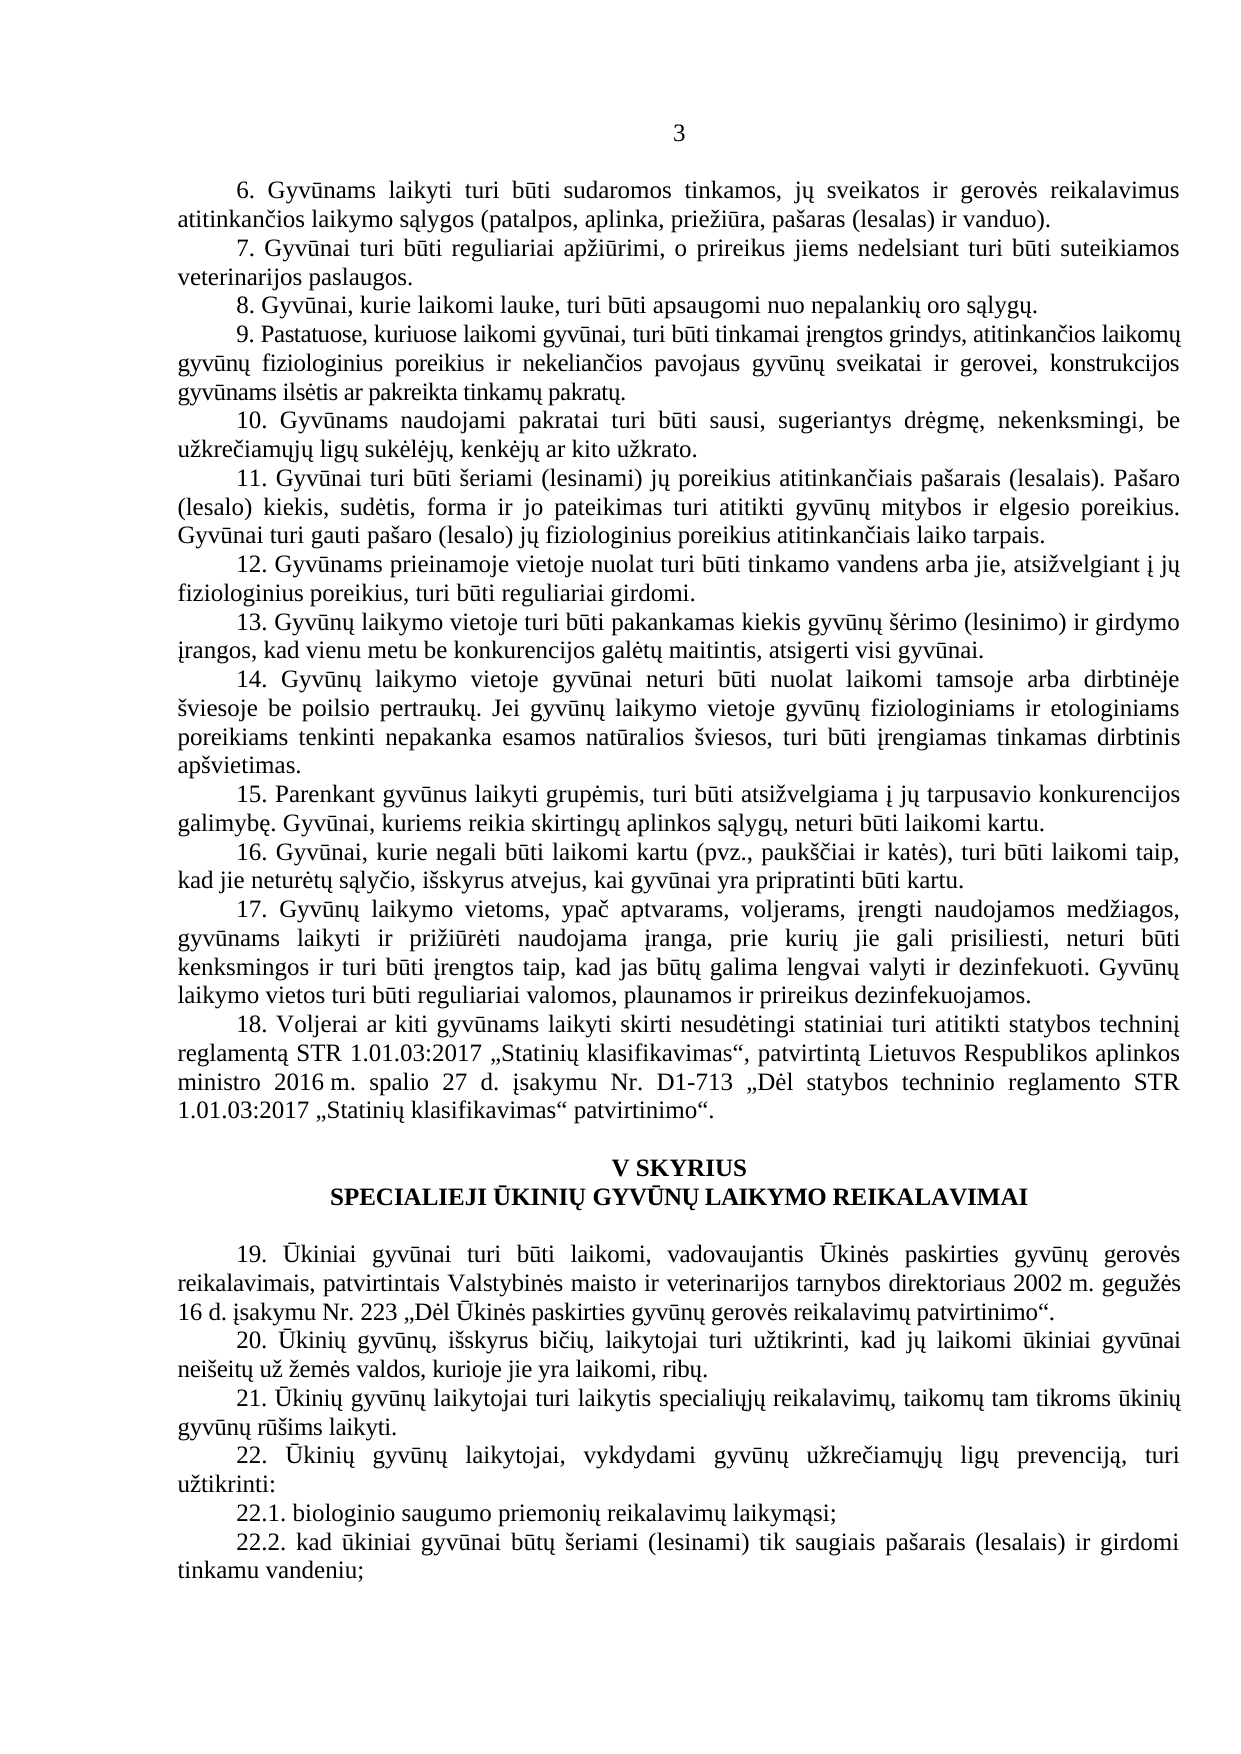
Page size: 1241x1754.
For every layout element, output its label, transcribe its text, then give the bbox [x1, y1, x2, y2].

text 12. Gyvūnams prieinamoje vietoje nuolat turi būti tinkamo vandens arba jie, atsižvelgiant į jų fiziologinius poreikius, turi būti reguliariai girdomi. [177, 549, 1181, 607]
text 22.1. biologinio saugumo priemonių reikalavimų laikymąsi; [177, 1498, 1181, 1527]
text 9. Pastatuose, kuriuose laikomi gyvūnai, turi būti tinkamai įrengtos grindys, atitinkančios laikomų gyvūnų fiziologinius poreikius ir nekeliančios pavojaus gyvūnų sveikatai ir gerovei, konstrukcijos gyvūnams ilsėtis ar pakreikta tinkamų pakratų. [177, 319, 1181, 406]
text 7. Gyvūnai turi būti reguliariai apžiūrimi, o prireikus jiems nedelsiant turi būti suteikiamos veterinarijos paslaugos. [177, 233, 1181, 291]
text SPECIALIEJI ŪKINIŲ GYVŪNŲ LAIKYMO REIKALAVIMAI [177, 1182, 1181, 1211]
text 13. Gyvūnų laikymo vietoje turi būti pakankamas kiekis gyvūnų šėrimo (lesinimo) ir girdymo įrangos, kad vienu metu be konkurencijos galėtų maitintis, atsigerti visi gyvūnai. [177, 607, 1181, 664]
text 15. Parenkant gyvūnus laikyti grupėmis, turi būti atsižvelgiama į jų tarpusavio konkurencijos galimybę. Gyvūnai, kuriems reikia skirtingų aplinkos sąlygų, neturi būti laikomi kartu. [177, 779, 1181, 837]
text 6. Gyvūnams laikyti turi būti sudaromos tinkamos, jų sveikatos ir gerovės reikalavimus atitinkančios laikymo sąlygos (patalpos, aplinka, priežiūra, pašaras (lesalas) ir vanduo). [177, 176, 1181, 233]
text 8. Gyvūnai, kurie laikomi lauke, turi būti apsaugomi nuo nepalankių oro sąlygų. [177, 291, 1181, 319]
text 22.2. kad ūkiniai gyvūnai būtų šeriami (lesinami) tik saugiais pašarais (lesalais) ir girdomi tinkamu vandeniu; [177, 1527, 1181, 1584]
text 21. Ūkinių gyvūnų laikytojai turi laikytis specialiųjų reikalavimų, taikomų tam tikroms ūkinių gyvūnų rūšims laikyti. [177, 1383, 1181, 1441]
text 10. Gyvūnams naudojami pakratai turi būti sausi, sugeriantys drėgmę, nekenksmingi, be užkrečiamųjų ligų sukėlėjų, kenkėjų ar kito užkrato. [177, 406, 1181, 463]
text 19. Ūkiniai gyvūnai turi būti laikomi, vadovaujantis Ūkinės paskirties gyvūnų gerovės reikalavimais, patvirtintais Valstybinės maisto ir veterinarijos tarnybos direktoriaus 2002 m. gegužės 16 d. įsakymu Nr. 223 „Dėl Ūkinės paskirties gyvūnų gerovės reikalavimų patvirtinimo“. [177, 1239, 1181, 1326]
text 16. Gyvūnai, kurie negali būti laikomi kartu (pvz., paukščiai ir katės), turi būti laikomi taip, kad jie neturėtų sąlyčio, išskyrus atvejus, kai gyvūnai yra pripratinti būti kartu. [177, 837, 1181, 894]
text V SKYRIUS [177, 1153, 1181, 1182]
text 22. Ūkinių gyvūnų laikytojai, vykdydami gyvūnų užkrečiamųjų ligų prevenciją, turi užtikrinti: [177, 1441, 1181, 1498]
text 17. Gyvūnų laikymo vietoms, ypač aptvarams, voljerams, įrengti naudojamos medžiagos, gyvūnams laikyti ir prižiūrėti naudojama įranga, prie kurių jie gali prisiliesti, neturi būti kenksmingos ir turi būti įrengtos taip, kad jas būtų galima lengvai valyti ir dezinfekuoti. Gyvūnų laikymo vietos turi būti reguliariai valomos, plaunamos ir prireikus dezinfekuojamos. [177, 894, 1181, 1009]
text 14. Gyvūnų laikymo vietoje gyvūnai neturi būti nuolat laikomi tamsoje arba dirbtinėje šviesoje be poilsio pertraukų. Jei gyvūnų laikymo vietoje gyvūnų fiziologiniams ir etologiniams poreikiams tenkinti nepakanka esamos natūralios šviesos, turi būti įrengiamas tinkamas dirbtinis apšvietimas. [177, 664, 1181, 779]
text 11. Gyvūnai turi būti šeriami (lesinami) jų poreikius atitinkančiais pašarais (lesalais). Pašaro (lesalo) kiekis, sudėtis, forma ir jo pateikimas turi atitikti gyvūnų mitybos ir elgesio poreikius. Gyvūnai turi gauti pašaro (lesalo) jų fiziologinius poreikius atitinkančiais laiko tarpais. [177, 463, 1181, 549]
text 18. Voljerai ar kiti gyvūnams laikyti skirti nesudėtingi statiniai turi atitikti statybos techninį reglamentą STR 1.01.03:2017 „Statinių klasifikavimas“, patvirtintą Lietuvos Respublikos aplinkos ministro 2016 m. spalio 27 d. įsakymu Nr. D1-713 „Dėl statybos techninio reglamento STR 1.01.03:2017 „Statinių klasifikavimas“ patvirtinimo“. [177, 1009, 1181, 1124]
text 20. Ūkinių gyvūnų, išskyrus bičių, laikytojai turi užtikrinti, kad jų laikomi ūkiniai gyvūnai neišeitų už žemės valdos, kurioje jie yra laikomi, ribų. [177, 1326, 1181, 1383]
